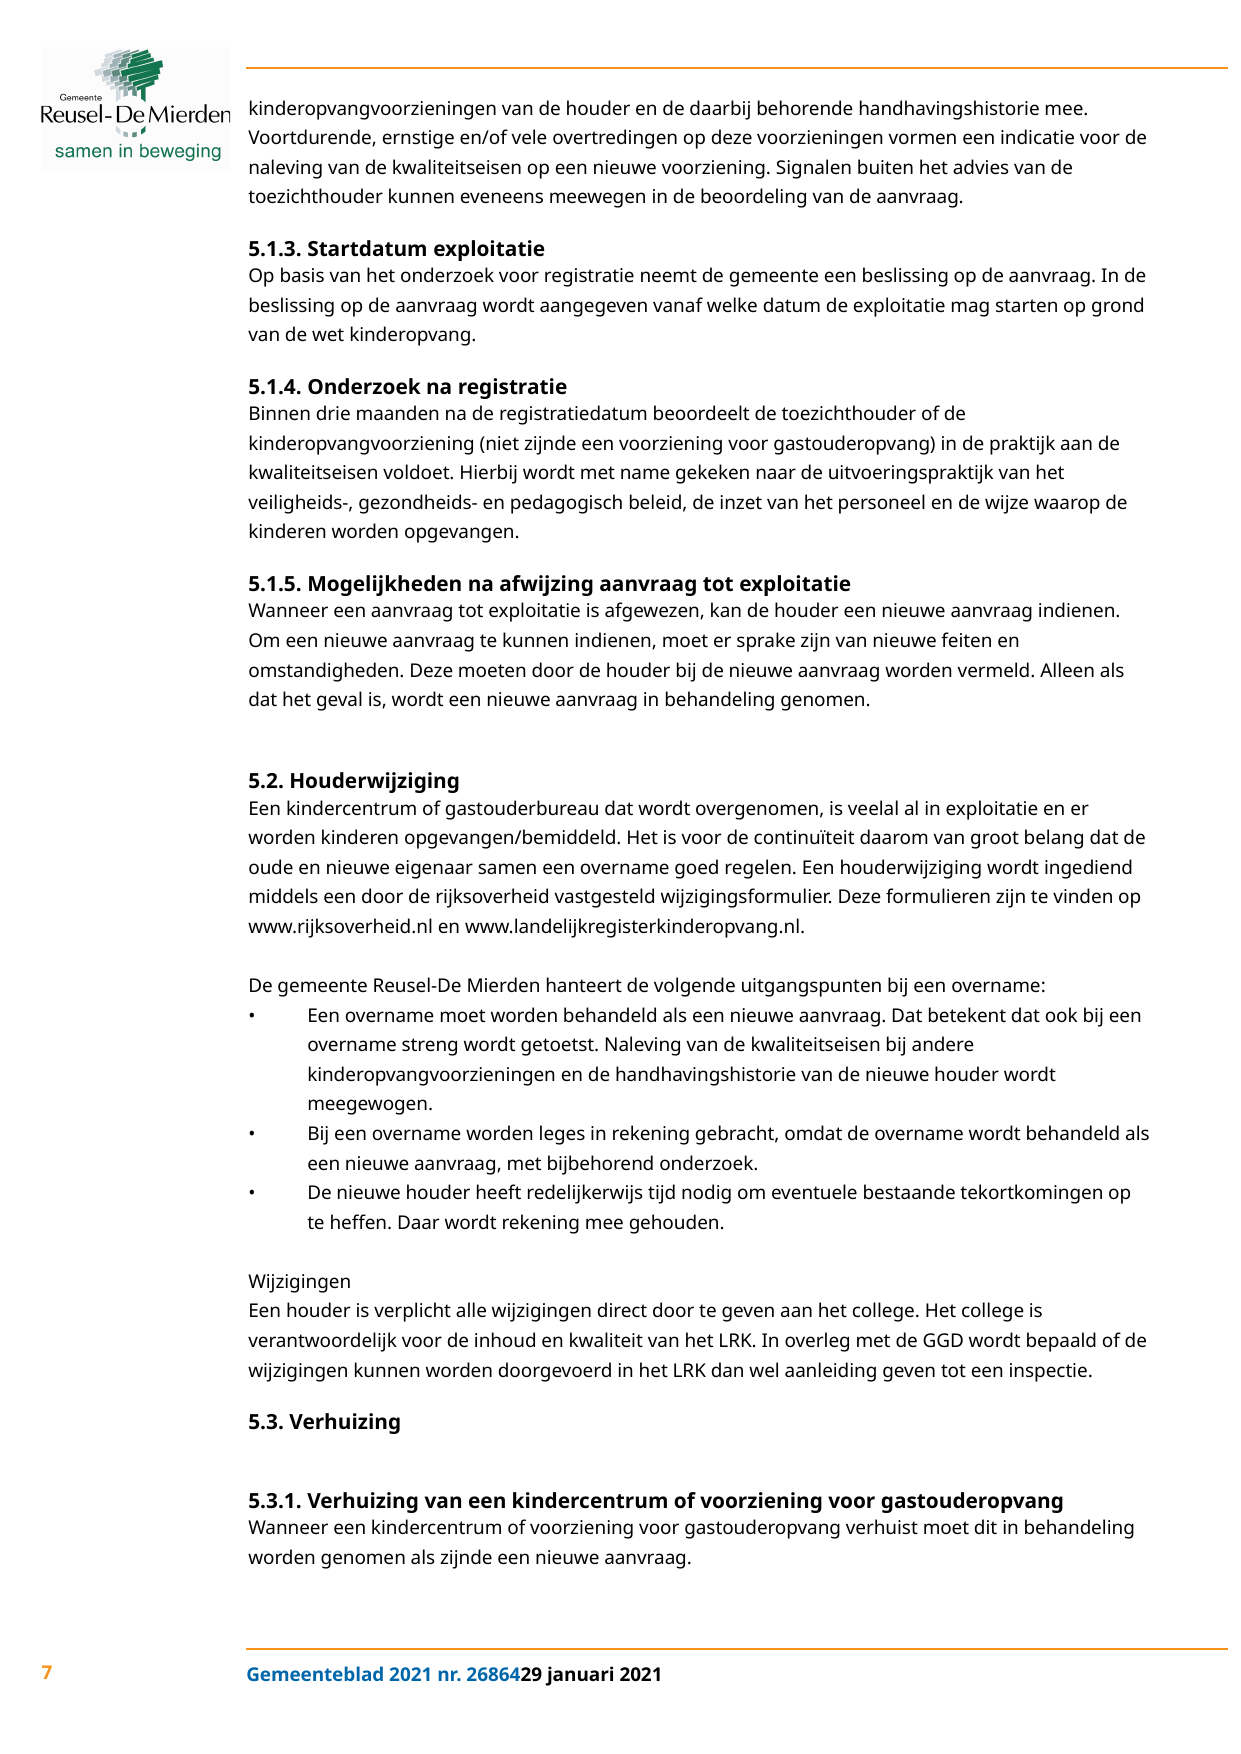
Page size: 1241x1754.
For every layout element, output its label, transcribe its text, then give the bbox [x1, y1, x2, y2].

text Wijzigingen [248, 1268, 1152, 1294]
text 5.1.5. Mogelijkheden na afwijzing aanvraag tot exploitatie [248, 569, 1152, 598]
text Binnen drie maanden na de registratiedatum beoordeelt de toezichthouder of de kinderopvangvoorziening (niet zijnde een voorziening voor gastouderopvang) in de praktijk aan de kwaliteitseisen voldoet. Hierbij wordt met name gekeken naar de uitvoeringspraktijk van het veiligheids-, gezondheids- en pedagogisch beleid, de inzet van het personeel en de wijze waarop de kinderen worden opgevangen. [248, 400, 1152, 544]
picture [41, 47, 231, 172]
text 5.3.1. Verhuizing van een kindercentrum of voorziening voor gastouderopvang [248, 1486, 1152, 1514]
text kinderopvangvoorzieningen van de houder en de daarbij behorende handhavingshistorie mee. Voortdurende, ernstige en/of vele overtredingen op deze voorzieningen vormen een indicatie voor de naleving van de kwaliteitseisen op een nieuwe voorziening. Signalen buiten het advies van de toezichthouder kunnen eveneens meewegen in de beoordeling van de aanvraag. [248, 95, 1152, 209]
list De nieuwe houder heeft redelijkerwijs tijd nodig om eventuele bestaande tekortkomingen op te heffen. Daar wordt rekening mee gehouden. [248, 1179, 1152, 1235]
text Op basis van het onderzoek voor registratie neemt de gemeente een beslissing op de aanvraag. In de beslissing op de aanvraag wordt aangegeven vanaf welke datum de exploitatie mag starten op grond van de wet kinderopvang. [248, 262, 1152, 347]
text De gemeente Reusel-De Mierden hanteert de volgende uitgangspunten bij een overname: [248, 972, 1152, 998]
text Een houder is verplicht alle wijzigingen direct door te geven aan het college. Het college is [248, 1298, 1152, 1323]
text Een kindercentrum of gastouderbureau dat wordt overgenomen, is veelal al in exploitatie en er worden kinderen opgevangen/bemiddeld. Het is voor de continuïteit daarom van groot belang dat de oude en nieuwe eigenaar samen een overname goed regelen. Een houderwijziging wordt ingediend middels een door de rijksoverheid vastgesteld wijzigingsformulier. Deze formulieren zijn te vinden op www.rijksoverheid.nl en www.landelijkregisterkinderopvang.nl. [248, 795, 1152, 939]
list Een overname moet worden behandeld als een nieuwe aanvraag. Dat betekent dat ook bij een overname streng wordt getoetst. Naleving van de kwaliteitseisen bij andere kinderopvangvoorzieningen en de handhavingshistorie van de nieuwe houder wordt meegewogen. [248, 1002, 1152, 1116]
text 5.1.3. Startdatum exploitatie [248, 234, 1152, 262]
list Bij een overname worden leges in rekening gebracht, omdat de overname wordt behandeld als een nieuwe aanvraag, met bijbehorend onderzoek. [248, 1120, 1152, 1176]
text Wanneer een aanvraag tot exploitatie is afgewezen, kan de houder een nieuwe aanvraag indienen. Om een nieuwe aanvraag te kunnen indienen, moet er sprake zijn van nieuwe feiten en omstandigheden. Deze moeten door de houder bij de nieuwe aanvraag worden vermeld. Alleen als dat het geval is, wordt een nieuwe aanvraag in behandeling genomen. [248, 598, 1152, 712]
text 5.3. Verhuizing [248, 1407, 1152, 1436]
text verantwoordelijk voor de inhoud en kwaliteit van het LRK. In overleg met de GGD wordt bepaald of de wijzigingen kunnen worden doorgevoerd in het LRK dan wel aanleiding geven tot een inspectie. [248, 1327, 1152, 1383]
text Wanneer een kindercentrum of voorziening voor gastouderopvang verhuist moet dit in behandeling worden genomen als zijnde een nieuwe aanvraag. [248, 1514, 1152, 1570]
text 5.2. Houderwijziging [248, 766, 1152, 795]
text 5.1.4. Onderzoek na registratie [248, 372, 1152, 400]
